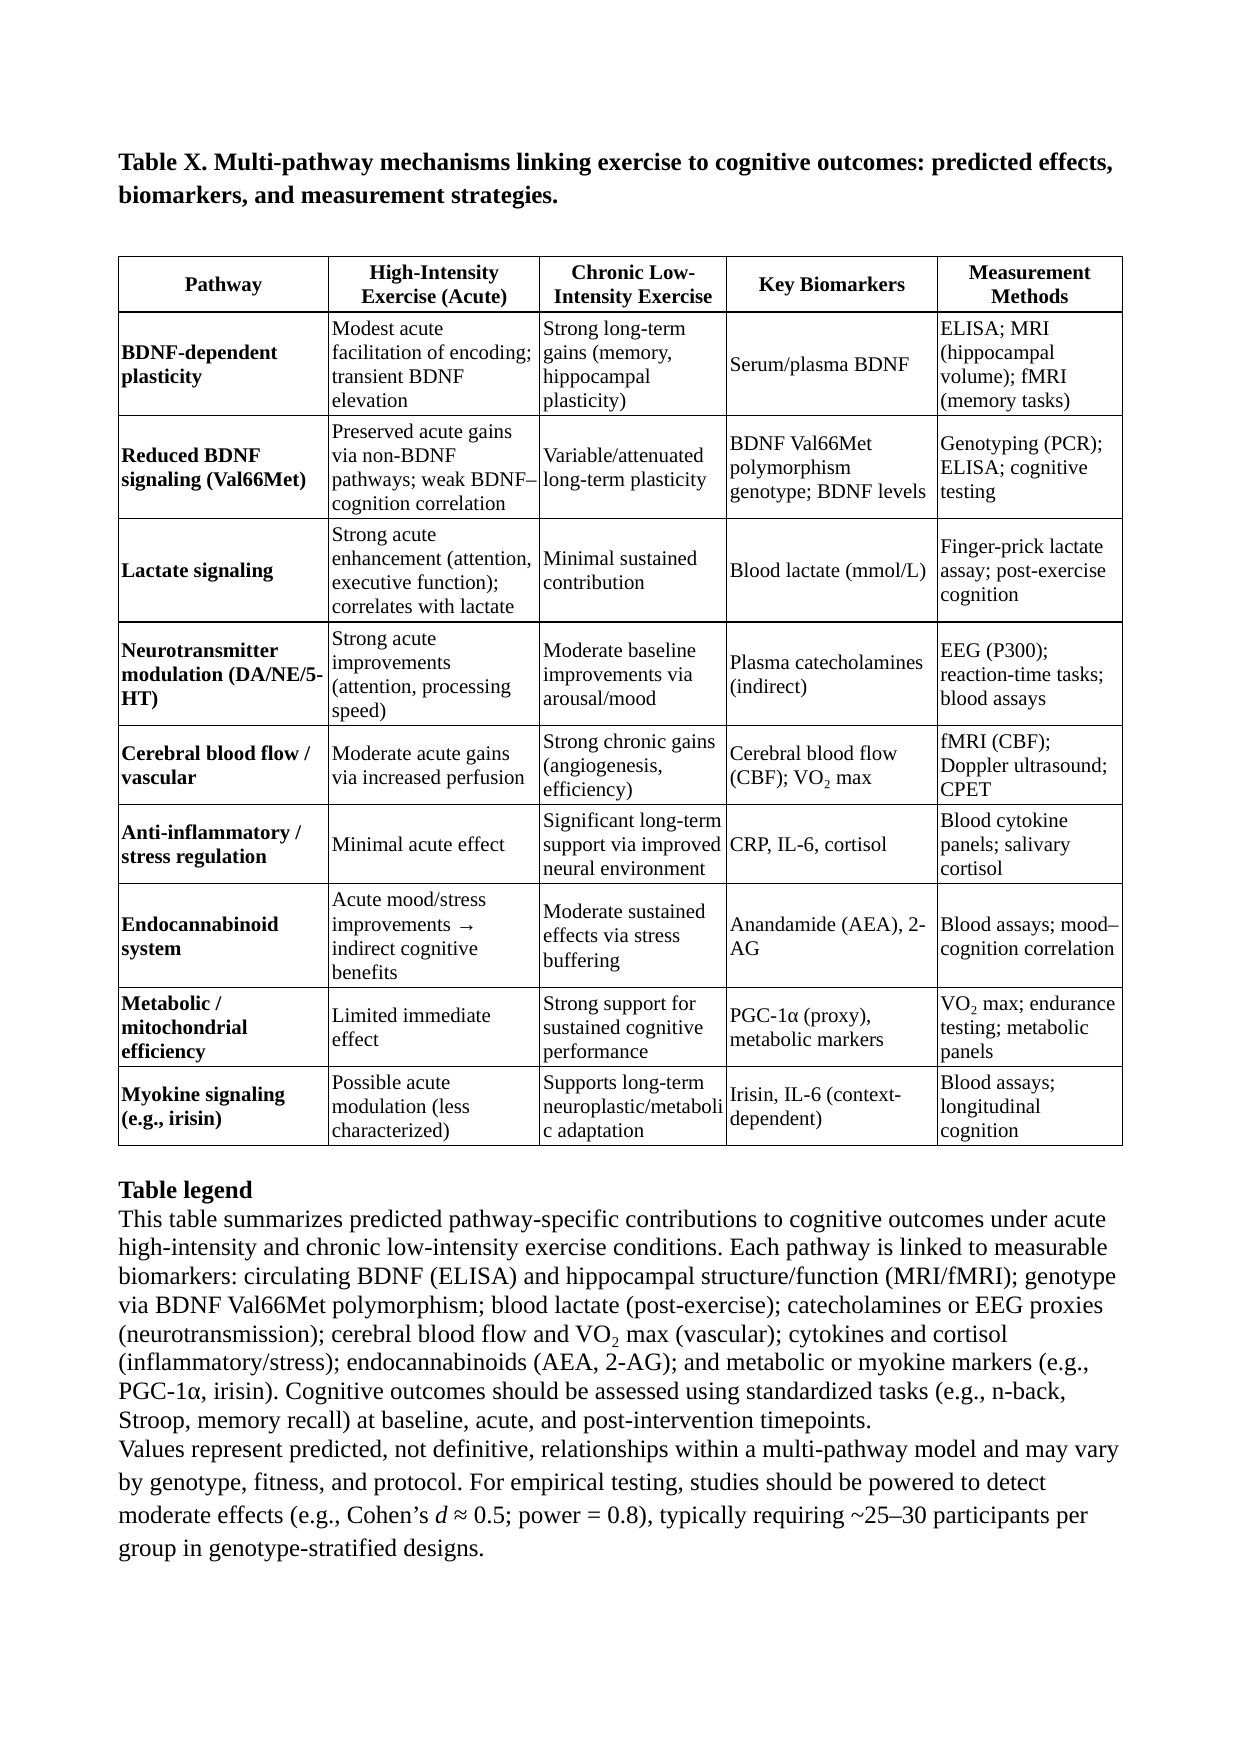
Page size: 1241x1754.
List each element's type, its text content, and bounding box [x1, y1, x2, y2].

table_cell ELISA; MRI (hippocampal volume); fMRI (memory tasks) [938, 313, 1122, 415]
table_cell Cerebral blood flow (CBF); VO₂ max [727, 726, 937, 804]
table_cell Anti-inflammatory / stress regulation [119, 805, 328, 883]
table_cell Strong support for sustained cognitive performance [540, 988, 726, 1066]
table_header Measurement Methods [938, 257, 1122, 311]
table_header Chronic Low-Intensity Exercise [540, 257, 726, 311]
table_cell BDNF-dependent plasticity [119, 313, 328, 415]
table_cell Minimal sustained contribution [540, 519, 726, 621]
table_cell Preserved acute gains via non-BDNF pathways; weak BDNF–cognition correlation [329, 416, 539, 518]
table_header Key Biomarkers [727, 257, 937, 311]
table_cell Moderate sustained effects via stress buffering [540, 884, 726, 987]
table_cell Blood assays; longitudinal cognition [938, 1067, 1122, 1145]
table_cell Irisin, IL-6 (context-dependent) [727, 1067, 937, 1145]
table_cell Reduced BDNF signaling (Val66Met) [119, 416, 328, 518]
table_cell Metabolic / mitochondrial efficiency [119, 988, 328, 1066]
table_cell Blood assays; mood–cognition correlation [938, 884, 1122, 987]
table_cell Acute mood/stress improvements → indirect cognitive benefits [329, 884, 539, 987]
table_cell Moderate acute gains via increased perfusion [329, 726, 539, 804]
table_cell Strong chronic gains (angiogenesis, efficiency) [540, 726, 726, 804]
text Table X. Multi-pathway mechanisms linking exercise to cognitive outcomes: predicted effects, biomarkers, and measurement strategies. [118, 147, 1122, 209]
table_header High-Intensity Exercise (Acute) [329, 257, 539, 311]
table_cell Strong acute enhancement (attention, executive function); correlates with lactate [329, 519, 539, 621]
table_cell Lactate signaling [119, 519, 328, 621]
table_cell fMRI (CBF); Doppler ultrasound; CPET [938, 726, 1122, 804]
text Table legend [118, 1175, 1122, 1204]
table_cell EEG (P300); reaction-time tasks; blood assays [938, 623, 1122, 725]
table_cell Endocannabinoid system [119, 884, 328, 987]
table_cell CRP, IL-6, cortisol [727, 805, 937, 883]
table_cell Variable/attenuated long-term plasticity [540, 416, 726, 518]
table_header Pathway [119, 257, 328, 311]
table_cell BDNF Val66Met polymorphism genotype; BDNF levels [727, 416, 937, 518]
table_cell Myokine signaling (e.g., irisin) [119, 1067, 328, 1145]
table_cell Finger-prick lactate assay; post-exercise cognition [938, 519, 1122, 621]
table_cell Plasma catecholamines (indirect) [727, 623, 937, 725]
table_cell Moderate baseline improvements via arousal/mood [540, 623, 726, 725]
table_cell Genotyping (PCR); ELISA; cognitive testing [938, 416, 1122, 518]
table_cell Limited immediate effect [329, 988, 539, 1066]
table_cell Possible acute modulation (less characterized) [329, 1067, 539, 1145]
table_cell Supports long-term neuroplastic/metabolic adaptation [540, 1067, 726, 1145]
table_cell Serum/plasma BDNF [727, 313, 937, 415]
table_cell Cerebral blood flow / vascular [119, 726, 328, 804]
table_cell Neurotransmitter modulation (DA/NE/5-HT) [119, 623, 328, 725]
table_cell Minimal acute effect [329, 805, 539, 883]
text Values represent predicted, not definitive, relationships within a multi-pathway model and may vary by genotype, fitness, and protocol. For empirical testing, studies should be powered to detect moderate effects (e.g., Cohen’s d ≈ 0.5; power = 0.8), typically requiring ~25–30 participants per group in genotype-stratified designs. [118, 1434, 1122, 1562]
table_cell Modest acute facilitation of encoding; transient BDNF elevation [329, 313, 539, 415]
table_cell VO₂ max; endurance testing; metabolic panels [938, 988, 1122, 1066]
table_cell Strong long-term gains (memory, hippocampal plasticity) [540, 313, 726, 415]
table_cell Significant long-term support via improved neural environment [540, 805, 726, 883]
table_cell Anandamide (AEA), 2-AG [727, 884, 937, 987]
table_cell PGC-1α (proxy), metabolic markers [727, 988, 937, 1066]
table_cell Blood lactate (mmol/L) [727, 519, 937, 621]
table_cell Strong acute improvements (attention, processing speed) [329, 623, 539, 725]
table_cell Blood cytokine panels; salivary cortisol [938, 805, 1122, 883]
text This table summarizes predicted pathway-specific contributions to cognitive outcomes under acute high-intensity and chronic low-intensity exercise conditions. Each pathway is linked to measurable biomarkers: circulating BDNF (ELISA) and hippocampal structure/function (MRI/fMRI); genotype via BDNF Val66Met polymorphism; blood lactate (post-exercise); catecholamines or EEG proxies (neurotransmission); cerebral blood flow and VO₂ max (vascular); cytokines and cortisol (inflammatory/stress); endocannabinoids (AEA, 2-AG); and metabolic or myokine markers (e.g., PGC-1α, irisin). Cognitive outcomes should be assessed using standardized tasks (e.g., n-back, Stroop, memory recall) at baseline, acute, and post-intervention timepoints. [118, 1204, 1122, 1434]
